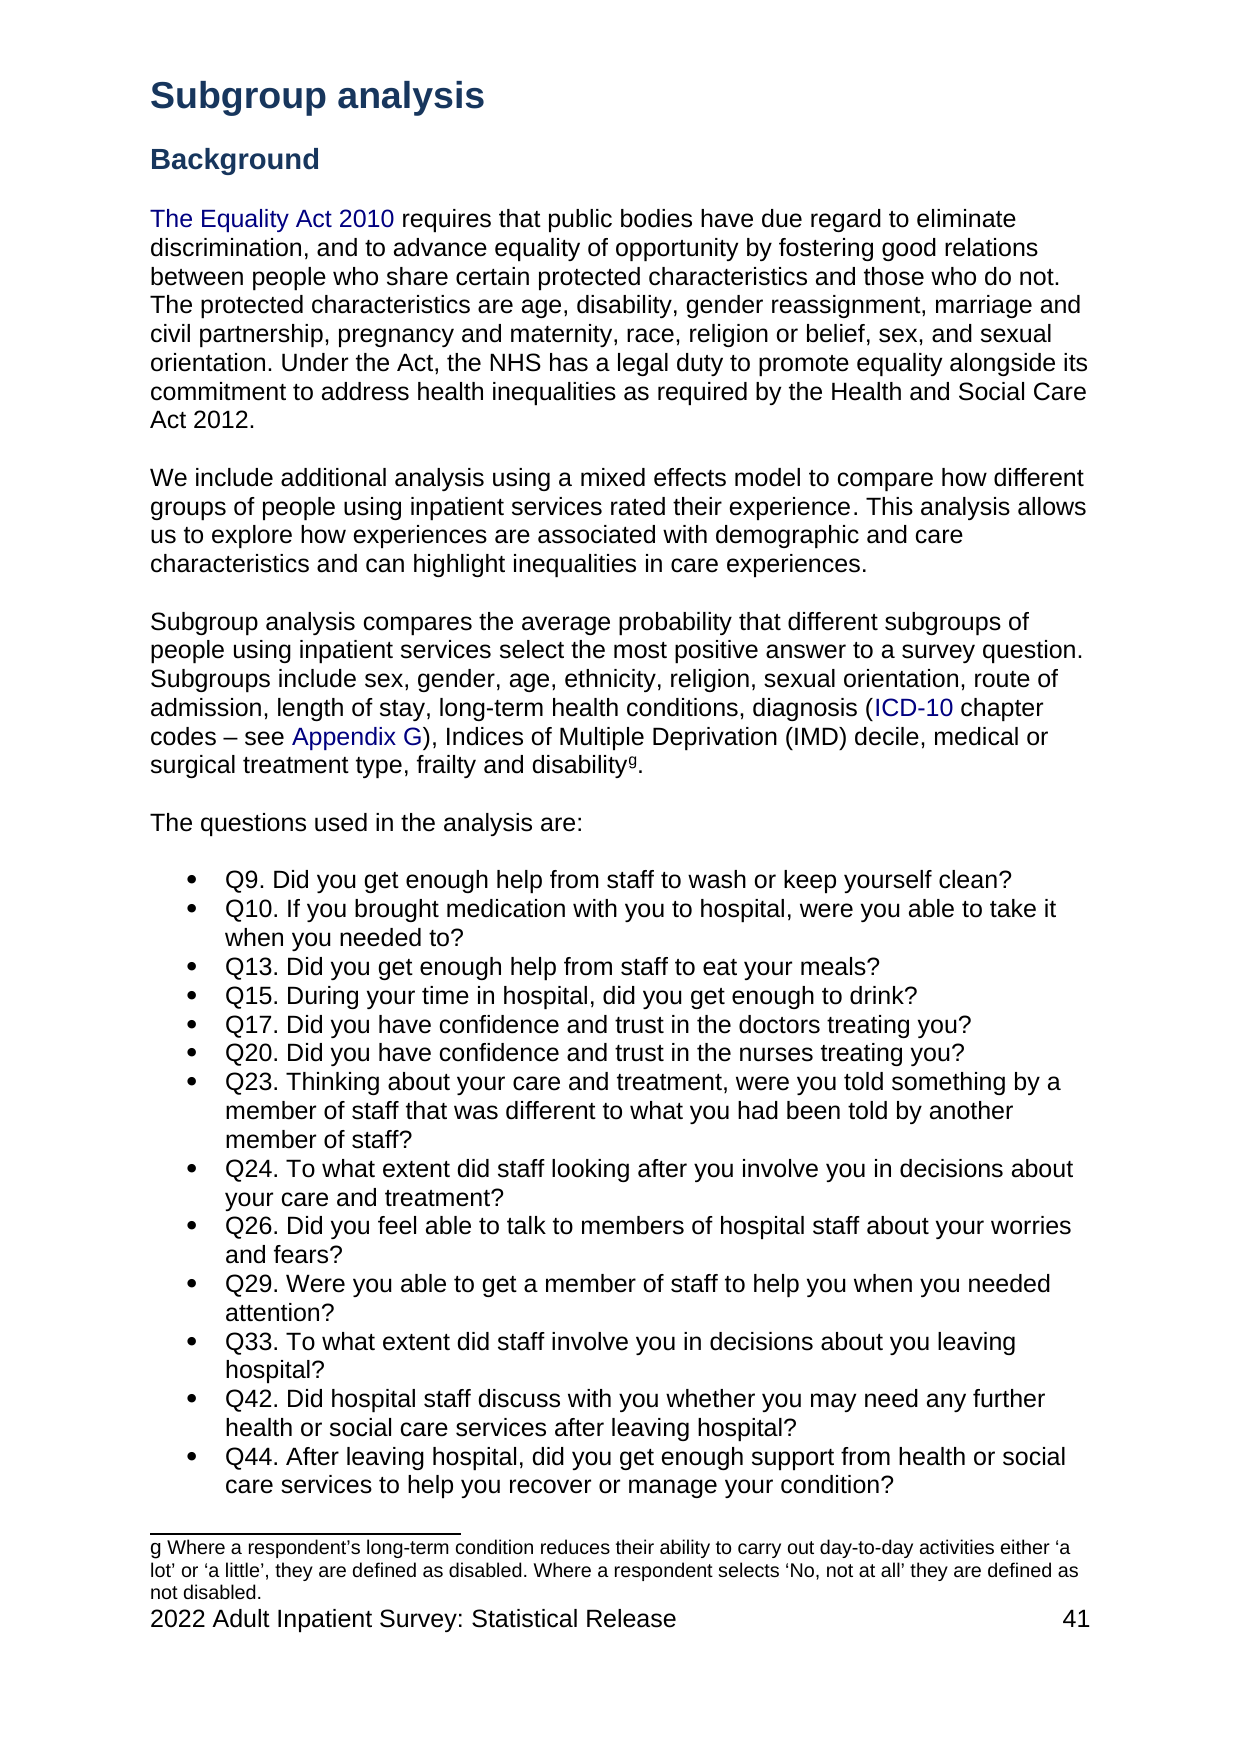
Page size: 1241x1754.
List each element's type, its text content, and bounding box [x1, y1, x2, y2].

list Q13. Did you get enough help from staff to eat your meals? [187, 952, 1090, 981]
list Q17. Did you have confidence and trust in the doctors treating you? [187, 1009, 1090, 1038]
subtitle Subgroup analysis [150, 74, 1090, 117]
list Q29. Were you able to get a member of staff to help you when you needed attention? [187, 1269, 1090, 1326]
list Q33. To what extent did staff involve you in decisions about you leaving hospital? [187, 1326, 1090, 1384]
list Q10. If you brought medication with you to hospital, were you able to take it when you needed to? [187, 894, 1090, 952]
list Q26. Did you feel able to talk to members of hospital staff about your worries and fears? [187, 1211, 1090, 1269]
text We include additional analysis using a mixed effects model to compare how different groups of people using inpatient services rated their experience. This analysis allows us to explore how experiences are associated with demographic and care characteristics and can highlight inequalities in care experiences. [150, 463, 1090, 578]
text The questions used in the analysis are: [150, 808, 1090, 837]
list Q20. Did you have confidence and trust in the nurses treating you? [187, 1038, 1090, 1067]
text Subgroup analysis compares the average probability that different subgroups of people using inpatient services select the most positive answer to a survey question. Subgroups include sex, gender, age, ethnicity, religion, sexual orientation, route of admission, length of stay, long-term health conditions, diagnosis (ICD-10 chapter codes – see Appendix G), Indices of Multiple Deprivation (IMD) decile, medical or surgical treatment type, frailty and disability. [150, 607, 1090, 779]
list Q9. Did you get enough help from staff to wash or keep yourself clean? [187, 865, 1090, 894]
list Q24. To what extent did staff looking after you involve you in decisions about your care and treatment? [187, 1154, 1090, 1211]
list Q42. Did hospital staff discuss with you whether you may need any further health or social care services after leaving hospital? [187, 1384, 1090, 1442]
list Q15. During your time in hospital, did you get enough to drink? [187, 981, 1090, 1009]
text The Equality Act 2010 requires that public bodies have due regard to eliminate discrimination, and to advance equality of opportunity by fostering good relations between people who share certain protected characteristics and those who do not. The protected characteristics are age, disability, gender reassignment, marriage and civil partnership, pregnancy and maternity, race, religion or belief, sex, and sexual orientation. Under the Act, the NHS has a legal duty to promote equality alongside its commitment to address health inequalities as required by the Health and Social Care Act 2012. [150, 204, 1090, 434]
list Q23. Thinking about your care and treatment, were you told something by a member of staff that was different to what you had been told by another member of staff? [187, 1067, 1090, 1154]
list Q44. After leaving hospital, did you get enough support from health or social care services to help you recover or manage your condition? [187, 1442, 1090, 1499]
text Where a respondent’s long-term condition reduces their ability to carry out day-to-day activities either ‘a lot’ or ‘a little’, they are defined as disabled. Where a respondent selects ‘No, not at all’ they are defined as not disabled. [150, 1534, 1090, 1604]
subtitle Background [150, 142, 1090, 175]
